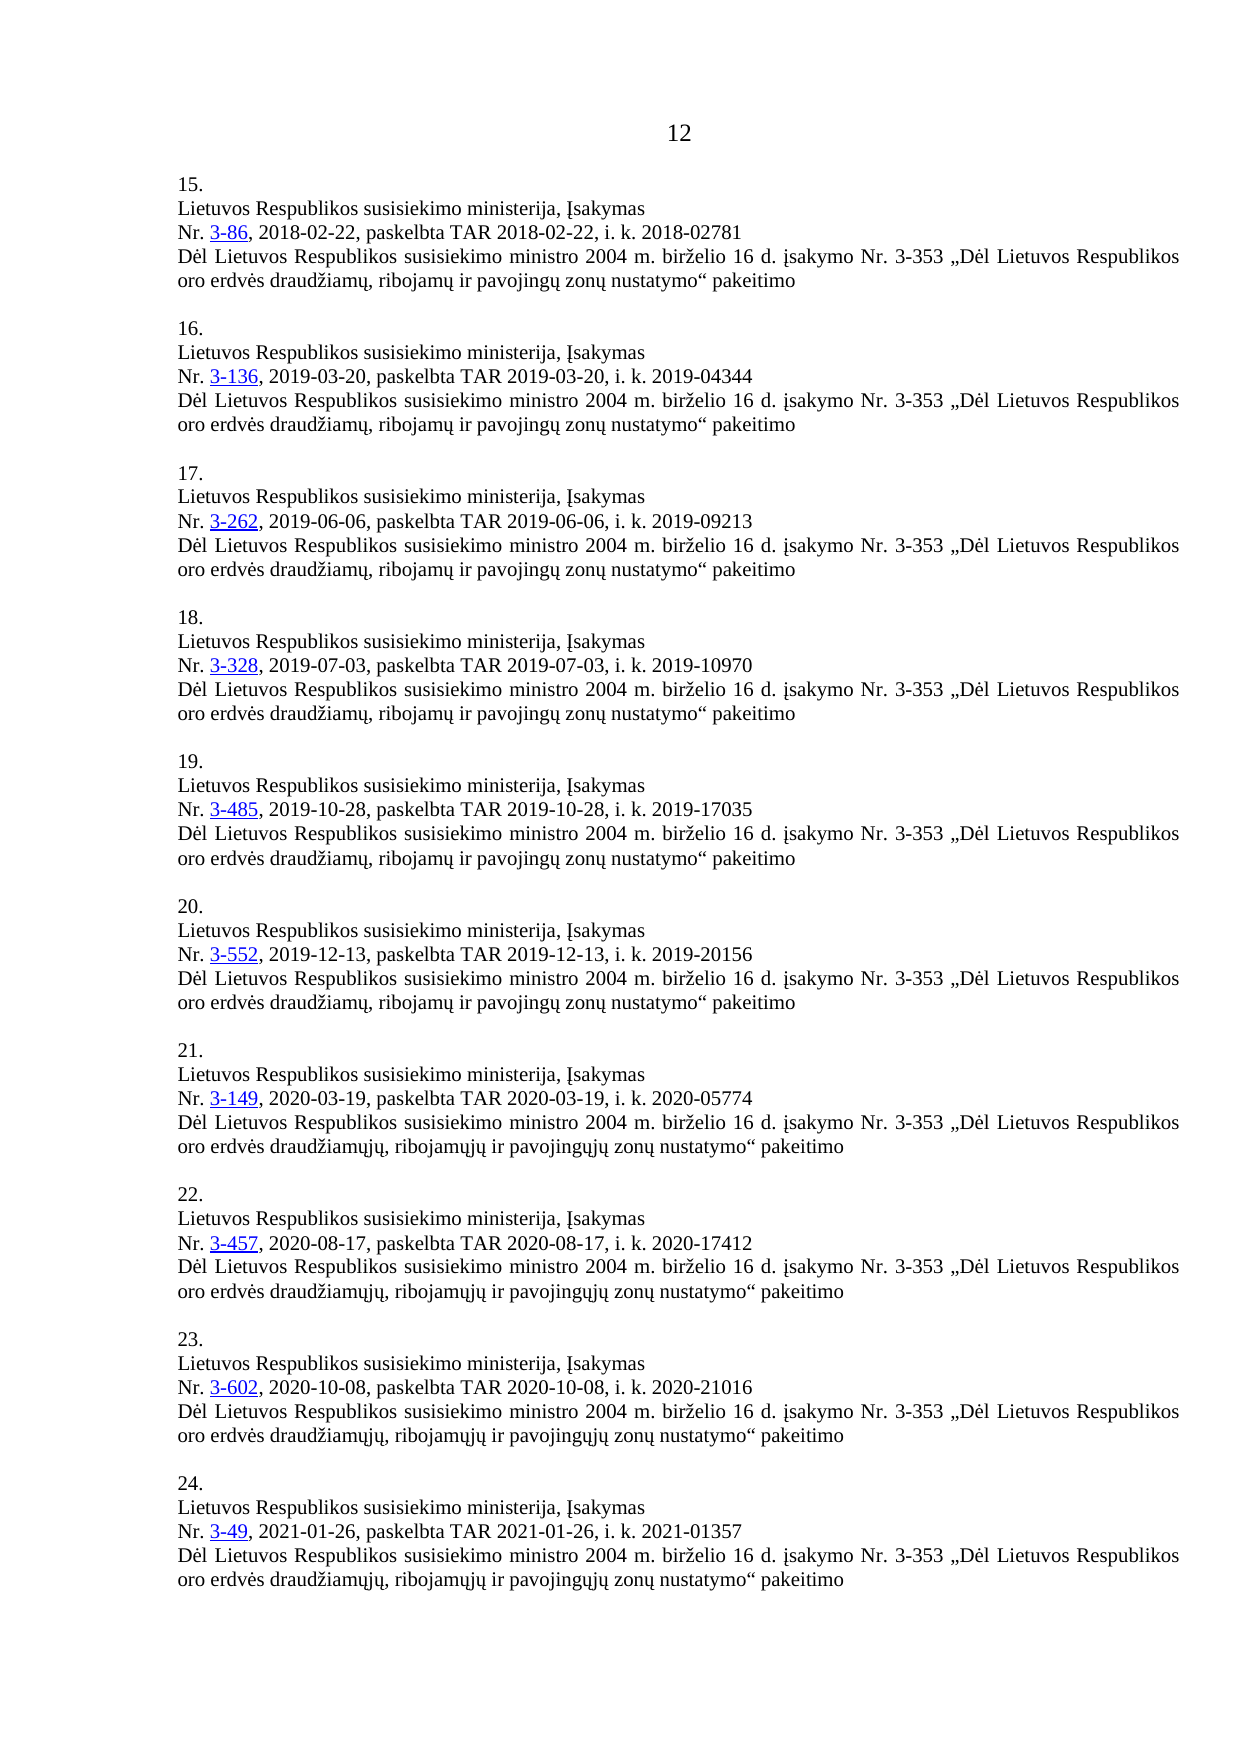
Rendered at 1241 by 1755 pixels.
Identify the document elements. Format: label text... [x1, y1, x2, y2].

text 22. [177, 1182, 1181, 1206]
text Lietuvos Respublikos susisiekimo ministerija, Įsakymas [177, 1062, 1181, 1086]
text 24. [177, 1471, 1181, 1495]
text Lietuvos Respublikos susisiekimo ministerija, Įsakymas [177, 484, 1181, 508]
text Lietuvos Respublikos susisiekimo ministerija, Įsakymas [177, 196, 1181, 220]
text Nr. 3-262, 2019-06-06, paskelbta TAR 2019-06-06, i. k. 2019-09213 [177, 508, 1181, 533]
text 16. [177, 316, 1181, 340]
text Dėl Lietuvos Respublikos susisiekimo ministro 2004 m. birželio 16 d. įsakymo Nr. 3-353 „Dėl Lietuvos Respublikos oro erdvės draudžiamųjų, ribojamųjų ir pavojingųjų zonų nustatymo“ pakeitimo [177, 1110, 1181, 1158]
text Nr. 3-328, 2019-07-03, paskelbta TAR 2019-07-03, i. k. 2019-10970 [177, 653, 1181, 677]
text Lietuvos Respublikos susisiekimo ministerija, Įsakymas [177, 629, 1181, 653]
text Dėl Lietuvos Respublikos susisiekimo ministro 2004 m. birželio 16 d. įsakymo Nr. 3-353 „Dėl Lietuvos Respublikos oro erdvės draudžiamųjų, ribojamųjų ir pavojingųjų zonų nustatymo“ pakeitimo [177, 1543, 1181, 1591]
text 21. [177, 1038, 1181, 1062]
text Nr. 3-86, 2018-02-22, paskelbta TAR 2018-02-22, i. k. 2018-02781 [177, 220, 1181, 244]
text Nr. 3-485, 2019-10-28, paskelbta TAR 2019-10-28, i. k. 2019-17035 [177, 797, 1181, 821]
text Nr. 3-602, 2020-10-08, paskelbta TAR 2020-10-08, i. k. 2020-21016 [177, 1375, 1181, 1399]
text Lietuvos Respublikos susisiekimo ministerija, Įsakymas [177, 340, 1181, 364]
text Dėl Lietuvos Respublikos susisiekimo ministro 2004 m. birželio 16 d. įsakymo Nr. 3-353 „Dėl Lietuvos Respublikos oro erdvės draudžiamų, ribojamų ir pavojingų zonų nustatymo“ pakeitimo [177, 821, 1181, 869]
text Dėl Lietuvos Respublikos susisiekimo ministro 2004 m. birželio 16 d. įsakymo Nr. 3-353 „Dėl Lietuvos Respublikos oro erdvės draudžiamų, ribojamų ir pavojingų zonų nustatymo“ pakeitimo [177, 388, 1181, 436]
text 17. [177, 460, 1181, 484]
text Lietuvos Respublikos susisiekimo ministerija, Įsakymas [177, 1206, 1181, 1230]
text Dėl Lietuvos Respublikos susisiekimo ministro 2004 m. birželio 16 d. įsakymo Nr. 3-353 „Dėl Lietuvos Respublikos oro erdvės draudžiamų, ribojamų ir pavojingų zonų nustatymo“ pakeitimo [177, 244, 1181, 292]
text Nr. 3-136, 2019-03-20, paskelbta TAR 2019-03-20, i. k. 2019-04344 [177, 364, 1181, 388]
text 15. [177, 172, 1181, 196]
text Dėl Lietuvos Respublikos susisiekimo ministro 2004 m. birželio 16 d. įsakymo Nr. 3-353 „Dėl Lietuvos Respublikos oro erdvės draudžiamų, ribojamų ir pavojingų zonų nustatymo“ pakeitimo [177, 966, 1181, 1014]
text Nr. 3-552, 2019-12-13, paskelbta TAR 2019-12-13, i. k. 2019-20156 [177, 942, 1181, 966]
text 19. [177, 749, 1181, 773]
text Lietuvos Respublikos susisiekimo ministerija, Įsakymas [177, 1351, 1181, 1375]
text Lietuvos Respublikos susisiekimo ministerija, Įsakymas [177, 773, 1181, 797]
text 18. [177, 605, 1181, 629]
text Dėl Lietuvos Respublikos susisiekimo ministro 2004 m. birželio 16 d. įsakymo Nr. 3-353 „Dėl Lietuvos Respublikos oro erdvės draudžiamų, ribojamų ir pavojingų zonų nustatymo“ pakeitimo [177, 533, 1181, 581]
text Dėl Lietuvos Respublikos susisiekimo ministro 2004 m. birželio 16 d. įsakymo Nr. 3-353 „Dėl Lietuvos Respublikos oro erdvės draudžiamųjų, ribojamųjų ir pavojingųjų zonų nustatymo“ pakeitimo [177, 1399, 1181, 1447]
text Nr. 3-149, 2020-03-19, paskelbta TAR 2020-03-19, i. k. 2020-05774 [177, 1086, 1181, 1110]
text Lietuvos Respublikos susisiekimo ministerija, Įsakymas [177, 918, 1181, 942]
text Lietuvos Respublikos susisiekimo ministerija, Įsakymas [177, 1495, 1181, 1519]
text Nr. 3-49, 2021-01-26, paskelbta TAR 2021-01-26, i. k. 2021-01357 [177, 1519, 1181, 1543]
text Dėl Lietuvos Respublikos susisiekimo ministro 2004 m. birželio 16 d. įsakymo Nr. 3-353 „Dėl Lietuvos Respublikos oro erdvės draudžiamų, ribojamų ir pavojingų zonų nustatymo“ pakeitimo [177, 677, 1181, 725]
text Nr. 3-457, 2020-08-17, paskelbta TAR 2020-08-17, i. k. 2020-17412 [177, 1230, 1181, 1254]
text Dėl Lietuvos Respublikos susisiekimo ministro 2004 m. birželio 16 d. įsakymo Nr. 3-353 „Dėl Lietuvos Respublikos oro erdvės draudžiamųjų, ribojamųjų ir pavojingųjų zonų nustatymo“ pakeitimo [177, 1254, 1181, 1303]
text 20. [177, 893, 1181, 918]
text 23. [177, 1327, 1181, 1351]
